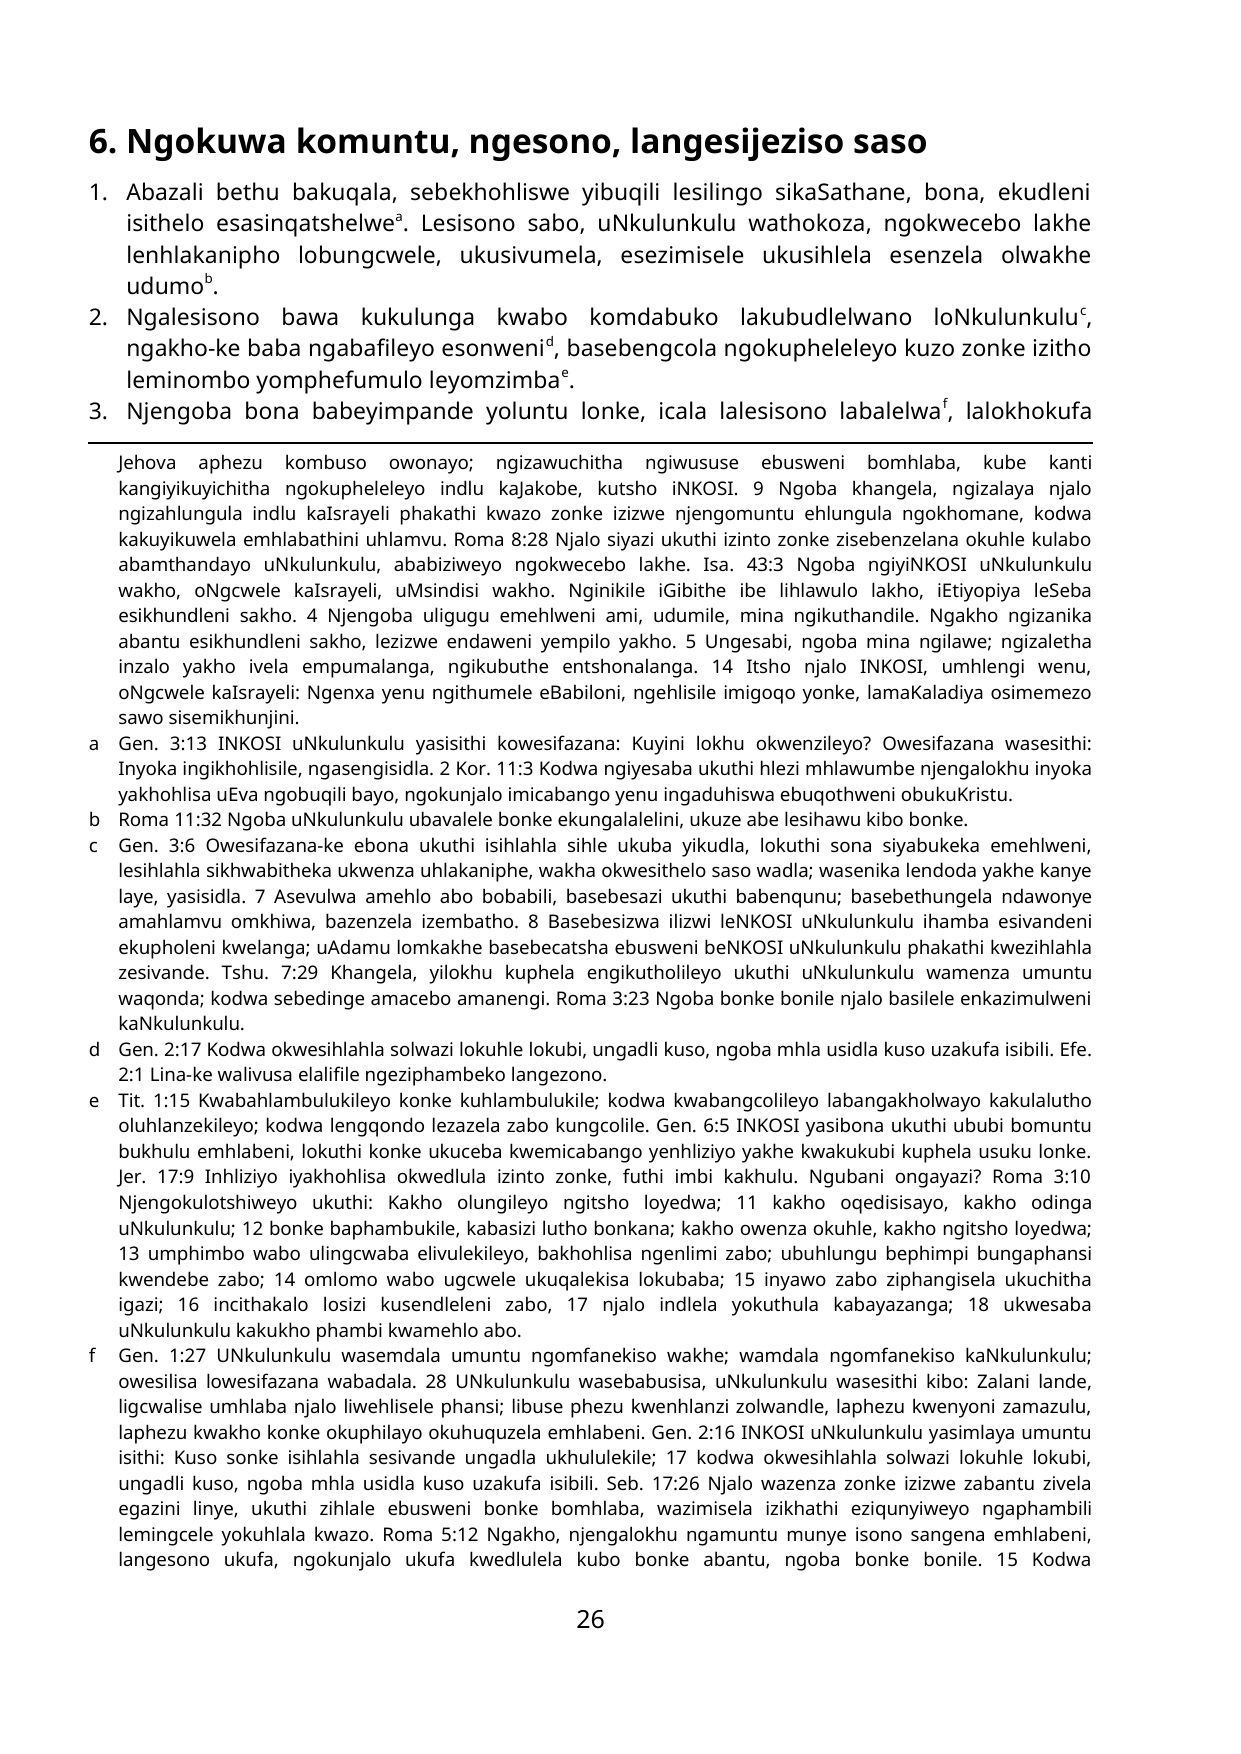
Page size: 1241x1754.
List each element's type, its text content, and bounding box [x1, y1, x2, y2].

list Abazali bethu bakuqala, sebekhohliswe yibuqili lesilingo sikaSathane, bona, ekudleni isithelo esasinqatshelwe. Lesisono sabo, uNkulunkulu wathokoza, ngokwecebo lakhe lenhlakanipho lobungcwele, ukusivumela, esezimisele ukusihlela esenzela olwakhe udumo. [88, 176, 1092, 301]
list Gen. 3:6 Owesifazana-ke ebona ukuthi isihlahla sihle ukuba yikudla, lokuthi sona siyabukeka emehlweni, lesihlahla sikhwabitheka ukwenza uhlakaniphe, wakha okwesithelo saso wadla; wasenika lendoda yakhe kanye laye, yasisidla. 7 Asevulwa amehlo abo bobabili, basebesazi ukuthi babenqunu; basebethungela ndawonye amahlamvu omkhiwa, bazenzela izembatho. 8 Basebesizwa ilizwi leNKOSI uNkulunkulu ihamba esivandeni ekupholeni kwelanga; uAdamu lomkakhe basebecatsha ebusweni beNKOSI uNkulunkulu phakathi kwezihlahla zesivande. Tshu. 7:29 Khangela, yilokhu kuphela engikutholileyo ukuthi uNkulunkulu wamenza umuntu waqonda; kodwa sebedinge amacebo amanengi. Roma 3:23 Ngoba bonke bonile njalo basilele enkazimulweni kaNkulunkulu. [88, 832, 1092, 1036]
list Jehova aphezu kombuso owonayo; ngizawuchitha ngiwususe ebusweni bomhlaba, kube kanti kangiyikuyichitha ngokupheleleyo indlu kaJakobe, kutsho iNKOSI. 9 Ngoba khangela, ngizalaya njalo ngizahlungula indlu kaIsrayeli phakathi kwazo zonke izizwe njengomuntu ehlungula ngokhomane, kodwa kakuyikuwela emhlabathini uhlamvu. Roma 8:28 Njalo siyazi ukuthi izinto zonke zisebenzelana okuhle kulabo abamthandayo uNkulunkulu, ababiziweyo ngokwecebo lakhe. Isa. 43:3 Ngoba ngiyiNKOSI uNkulunkulu wakho, oNgcwele kaIsrayeli, uMsindisi wakho. Nginikile iGibithe ibe lihlawulo lakho, iEtiyopiya leSeba esikhundleni sakho. 4 Njengoba uligugu emehlweni ami, udumile, mina ngikuthandile. Ngakho ngizanika abantu esikhundleni sakho, lezizwe endaweni yempilo yakho. 5 Ungesabi, ngoba mina ngilawe; ngizaletha inzalo yakho ivela empumalanga, ngikubuthe entshonalanga. 14 Itsho njalo INKOSI, umhlengi wenu, oNgcwele kaIsrayeli: Ngenxa yenu ngithumele eBabiloni, ngehlisile imigoqo yonke, lamaKaladiya osimemezo sawo sisemikhunjini. [88, 449, 1092, 730]
list Tit. 1:15 Kwabahlambulukileyo konke kuhlambulukile; kodwa kwabangcolileyo labangakholwayo kakulalutho oluhlanzekileyo; kodwa lengqondo lezazela zabo kungcolile. Gen. 6:5 INKOSI yasibona ukuthi ububi bomuntu bukhulu emhlabeni, lokuthi konke ukuceba kwemicabango yenhliziyo yakhe kwakukubi kuphela usuku lonke. Jer. 17:9 Inhliziyo iyakhohlisa okwedlula izinto zonke, futhi imbi kakhulu. Ngubani ongayazi? Roma 3:10 Njengokulotshiweyo ukuthi: Kakho olungileyo ngitsho loyedwa; 11 kakho oqedisisayo, kakho odinga uNkulunkulu; 12 bonke baphambukile, kabasizi lutho bonkana; kakho owenza okuhle, kakho ngitsho loyedwa; 13 umphimbo wabo ulingcwaba elivulekileyo, bakhohlisa ngenlimi zabo; ubuhlungu bephimpi bungaphansi kwendebe zabo; 14 omlomo wabo ugcwele ukuqalekisa lokubaba; 15 inyawo zabo ziphangisela ukuchitha igazi; 16 incithakalo losizi kusendleleni zabo, 17 njalo indlela yokuthula kabayazanga; 18 ukwesaba uNkulunkulu kakukho phambi kwamehlo abo. [88, 1087, 1092, 1343]
list Gen. 3:13 INKOSI uNkulunkulu yasisithi kowesifazana: Kuyini lokhu okwenzileyo? Owesifazana wasesithi: Inyoka ingikhohlisile, ngasengisidla. 2 Kor. 11:3 Kodwa ngiyesaba ukuthi hlezi mhlawumbe njengalokhu inyoka yakhohlisa uEva ngobuqili bayo, ngokunjalo imicabango yenu ingaduhiswa ebuqothweni obukuKristu. [88, 730, 1092, 807]
list Ngalesisono bawa kukulunga kwabo komdabuko lakubudlelwano loNkulunkulu, ngakho-ke baba ngabafileyo esonweni, basebengcola ngokupheleleyo kuzo zonke izitho leminombo yomphefumulo leyomzimba. [88, 301, 1092, 395]
list Njengoba bona babeyimpande yoluntu lonke, icala lalesisono labalelwa, lalokhokufa [88, 395, 1092, 426]
subtitle 6. Ngokuwa komuntu, ngesono, langesijeziso saso [88, 118, 1092, 164]
list Roma 11:32 Ngoba uNkulunkulu ubavalele bonke ekungalalelini, ukuze abe lesihawu kibo bonke. [88, 807, 1092, 832]
list Gen. 2:17 Kodwa okwesihlahla solwazi lokuhle lokubi, ungadli kuso, ngoba mhla usidla kuso uzakufa isibili. Efe. 2:1 Lina-ke walivusa elalifile ngeziphambeko langezono. [88, 1036, 1092, 1087]
list Gen. 1:27 UNkulunkulu wasemdala umuntu ngomfanekiso wakhe; wamdala ngomfanekiso kaNkulunkulu; owesilisa lowesifazana wabadala. 28 UNkulunkulu wasebabusisa, uNkulunkulu wasesithi kibo: Zalani lande, ligcwalise umhlaba njalo liwehlisele phansi; libuse phezu kwenhlanzi zolwandle, laphezu kwenyoni zamazulu, laphezu kwakho konke okuphilayo okuhuquzela emhlabeni. Gen. 2:16 INKOSI uNkulunkulu yasimlaya umuntu isithi: Kuso sonke isihlahla sesivande ungadla ukhululekile; 17 kodwa okwesihlahla solwazi lokuhle lokubi, ungadli kuso, ngoba mhla usidla kuso uzakufa isibili. Seb. 17:26 Njalo wazenza zonke izizwe zabantu zivela egazini linye, ukuthi zihlale ebusweni bonke bomhlaba, wazimisela izikhathi eziqunyiweyo ngaphambili lemingcele yokuhlala kwazo. Roma 5:12 Ngakho, njengalokhu ngamuntu munye isono sangena emhlabeni, langesono ukufa, ngokunjalo ukufa kwedlulela kubo bonke abantu, ngoba bonke bonile. 15 Kodwa [88, 1343, 1092, 1572]
